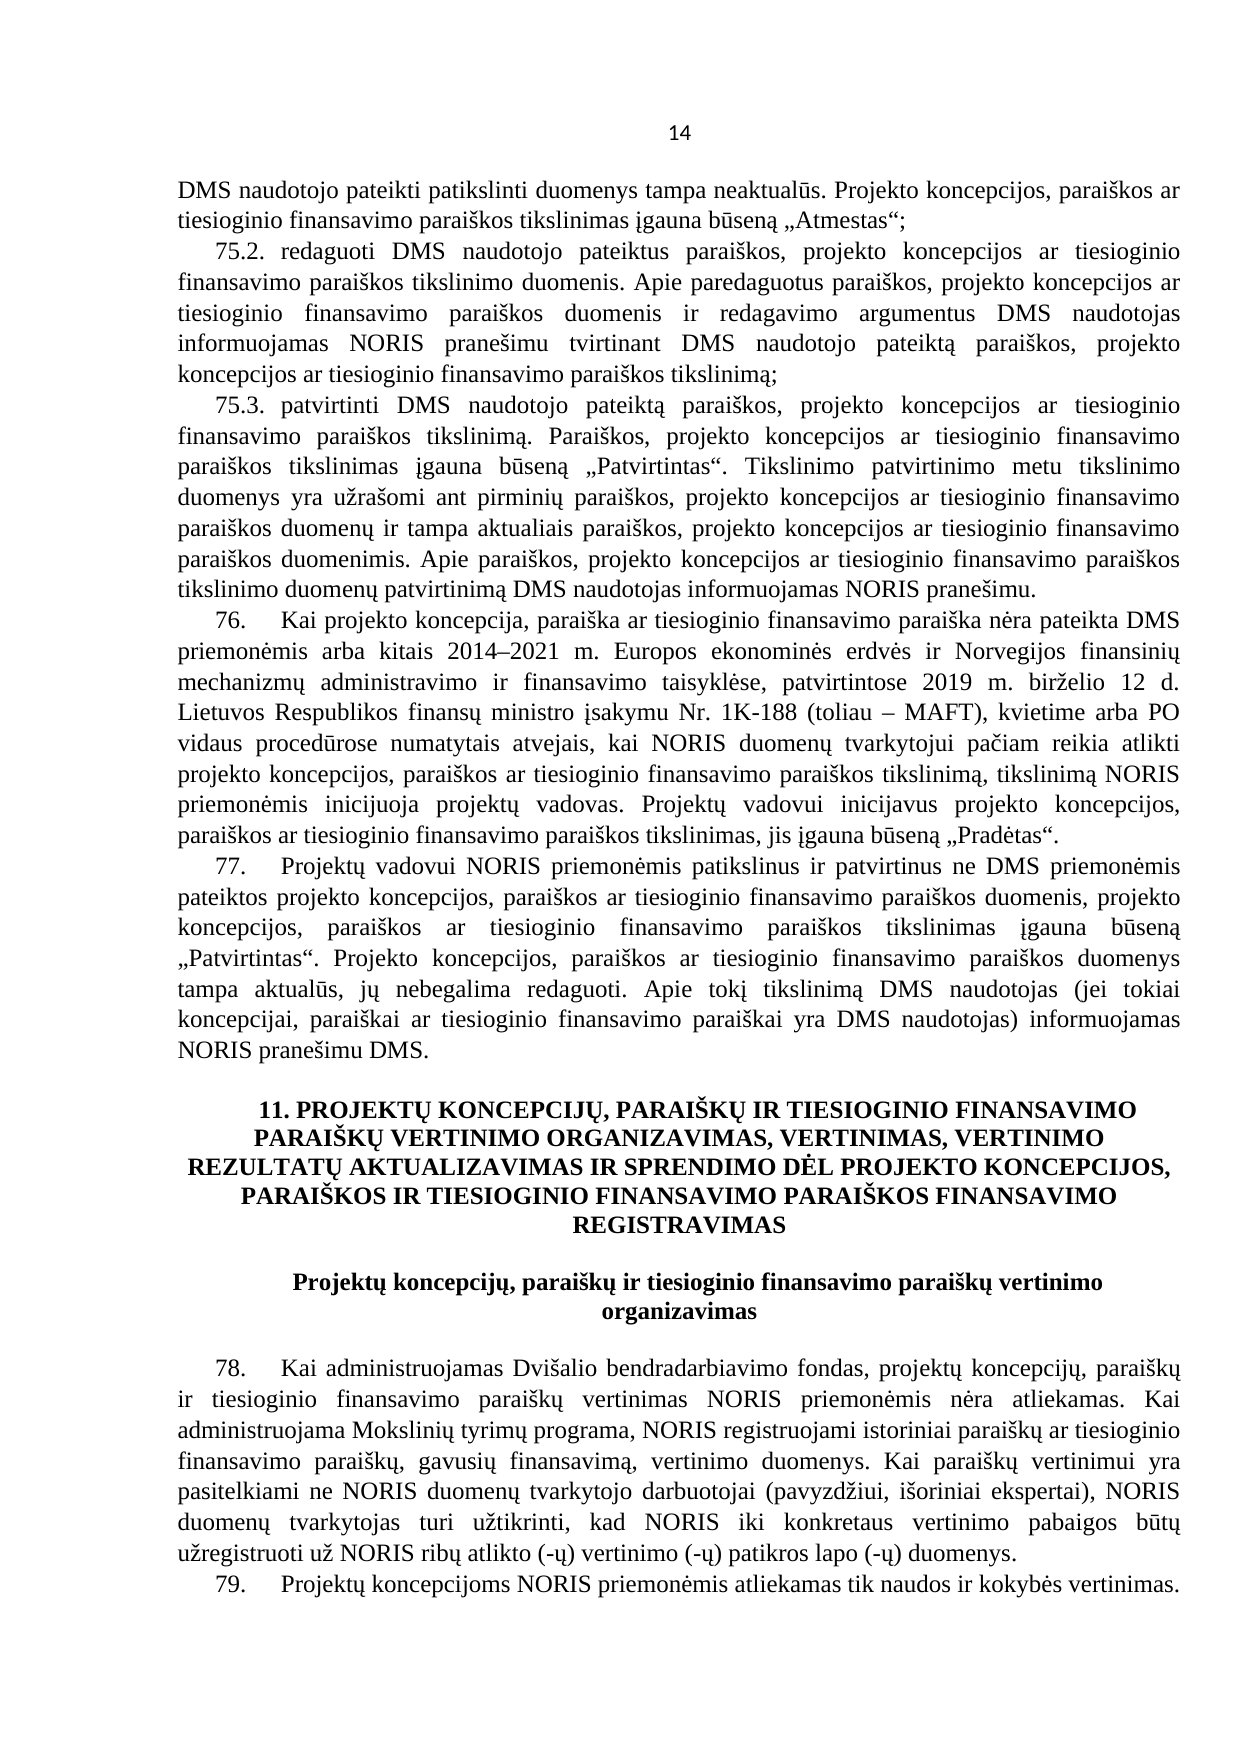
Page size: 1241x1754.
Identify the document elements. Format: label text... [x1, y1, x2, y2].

text DMS naudotojo pateikti patikslinti duomenys tampa neaktualūs. Projekto koncepcijos, paraiškos ar tiesioginio finansavimo paraiškos tikslinimas įgauna būseną „Atmestas“; [177, 175, 1181, 234]
text 79. Projektų koncepcijoms NORIS priemonėmis atliekamas tik naudos ir kokybės vertinimas. [177, 1569, 1181, 1597]
text 75.2. redaguoti DMS naudotojo pateiktus paraiškos, projekto koncepcijos ar tiesioginio finansavimo paraiškos tikslinimo duomenis. Apie paredaguotus paraiškos, projekto koncepcijos ar tiesioginio finansavimo paraiškos duomenis ir redagavimo argumentus DMS naudotojas informuojamas NORIS pranešimu tvirtinant DMS naudotojo pateiktą paraiškos, projekto koncepcijos ar tiesioginio finansavimo paraiškos tikslinimą; [177, 236, 1181, 388]
text 78. Kai administruojamas Dvišalio bendradarbiavimo fondas, projektų koncepcijų, paraiškų ir tiesioginio finansavimo paraiškų vertinimas NORIS priemonėmis nėra atliekamas. Kai administruojama Mokslinių tyrimų programa, NORIS registruojami istoriniai paraiškų ar tiesioginio finansavimo paraiškų, gavusių finansavimą, vertinimo duomenys. Kai paraiškų vertinimui yra pasitelkiami ne NORIS duomenų tvarkytojo darbuotojai (pavyzdžiui, išoriniai ekspertai), NORIS duomenų tvarkytojas turi užtikrinti, kad NORIS iki konkretaus vertinimo pabaigos būtų užregistruoti už NORIS ribų atlikto (-ų) vertinimo (-ų) patikros lapo (-ų) duomenys. [177, 1353, 1181, 1567]
text 76. Kai projekto koncepcija, paraiška ar tiesioginio finansavimo paraiška nėra pateikta DMS priemonėmis arba kitais 2014–2021 m. Europos ekonominės erdvės ir Norvegijos finansinių mechanizmų administravimo ir finansavimo taisyklėse, patvirtintose 2019 m. birželio 12 d. Lietuvos Respublikos finansų ministro įsakymu Nr. 1K-188 (toliau – MAFT), kvietime arba PO vidaus procedūrose numatytais atvejais, kai NORIS duomenų tvarkytojui pačiam reikia atlikti projekto koncepcijos, paraiškos ar tiesioginio finansavimo paraiškos tikslinimą, tikslinimą NORIS priemonėmis inicijuoja projektų vadovas. Projektų vadovui inicijavus projekto koncepcijos, paraiškos ar tiesioginio finansavimo paraiškos tikslinimas, jis įgauna būseną „Pradėtas“. [177, 605, 1181, 849]
text 75.3. patvirtinti DMS naudotojo pateiktą paraiškos, projekto koncepcijos ar tiesioginio finansavimo paraiškos tikslinimą. Paraiškos, projekto koncepcijos ar tiesioginio finansavimo paraiškos tikslinimas įgauna būseną „Patvirtintas“. Tikslinimo patvirtinimo metu tikslinimo duomenys yra užrašomi ant pirminių paraiškos, projekto koncepcijos ar tiesioginio finansavimo paraiškos duomenų ir tampa aktualiais paraiškos, projekto koncepcijos ar tiesioginio finansavimo paraiškos duomenimis. Apie paraiškos, projekto koncepcijos ar tiesioginio finansavimo paraiškos tikslinimo duomenų patvirtinimą DMS naudotojas informuojamas NORIS pranešimu. [177, 390, 1181, 603]
text 11. PROJEKTŲ KONCEPCIJŲ, PARAIŠKŲ IR TIESIOGINIO FINANSAVIMO PARAIŠKŲ VERTINIMO ORGANIZAVIMAS, VERTINIMAS, VERTINIMO REZULTATŲ AKTUALIZAVIMAS IR SPRENDIMO DĖL PROJEKTO KONCEPCIJOS, PARAIŠKOS IR TIESIOGINIO FINANSAVIMO PARAIŠKOS FINANSAVIMO REGISTRAVIMAS [177, 1095, 1181, 1238]
text 77. Projektų vadovui NORIS priemonėmis patikslinus ir patvirtinus ne DMS priemonėmis pateiktos projekto koncepcijos, paraiškos ar tiesioginio finansavimo paraiškos duomenis, projekto koncepcijos, paraiškos ar tiesioginio finansavimo paraiškos tikslinimas įgauna būseną „Patvirtintas“. Projekto koncepcijos, paraiškos ar tiesioginio finansavimo paraiškos duomenys tampa aktualūs, jų nebegalima redaguoti. Apie tokį tikslinimą DMS naudotojas (jei tokiai koncepcijai, paraiškai ar tiesioginio finansavimo paraiškai yra DMS naudotojas) informuojamas NORIS pranešimu DMS. [177, 851, 1181, 1064]
text Projektų koncepcijų, paraiškų ir tiesioginio finansavimo paraiškų vertinimo organizavimas [177, 1267, 1181, 1325]
